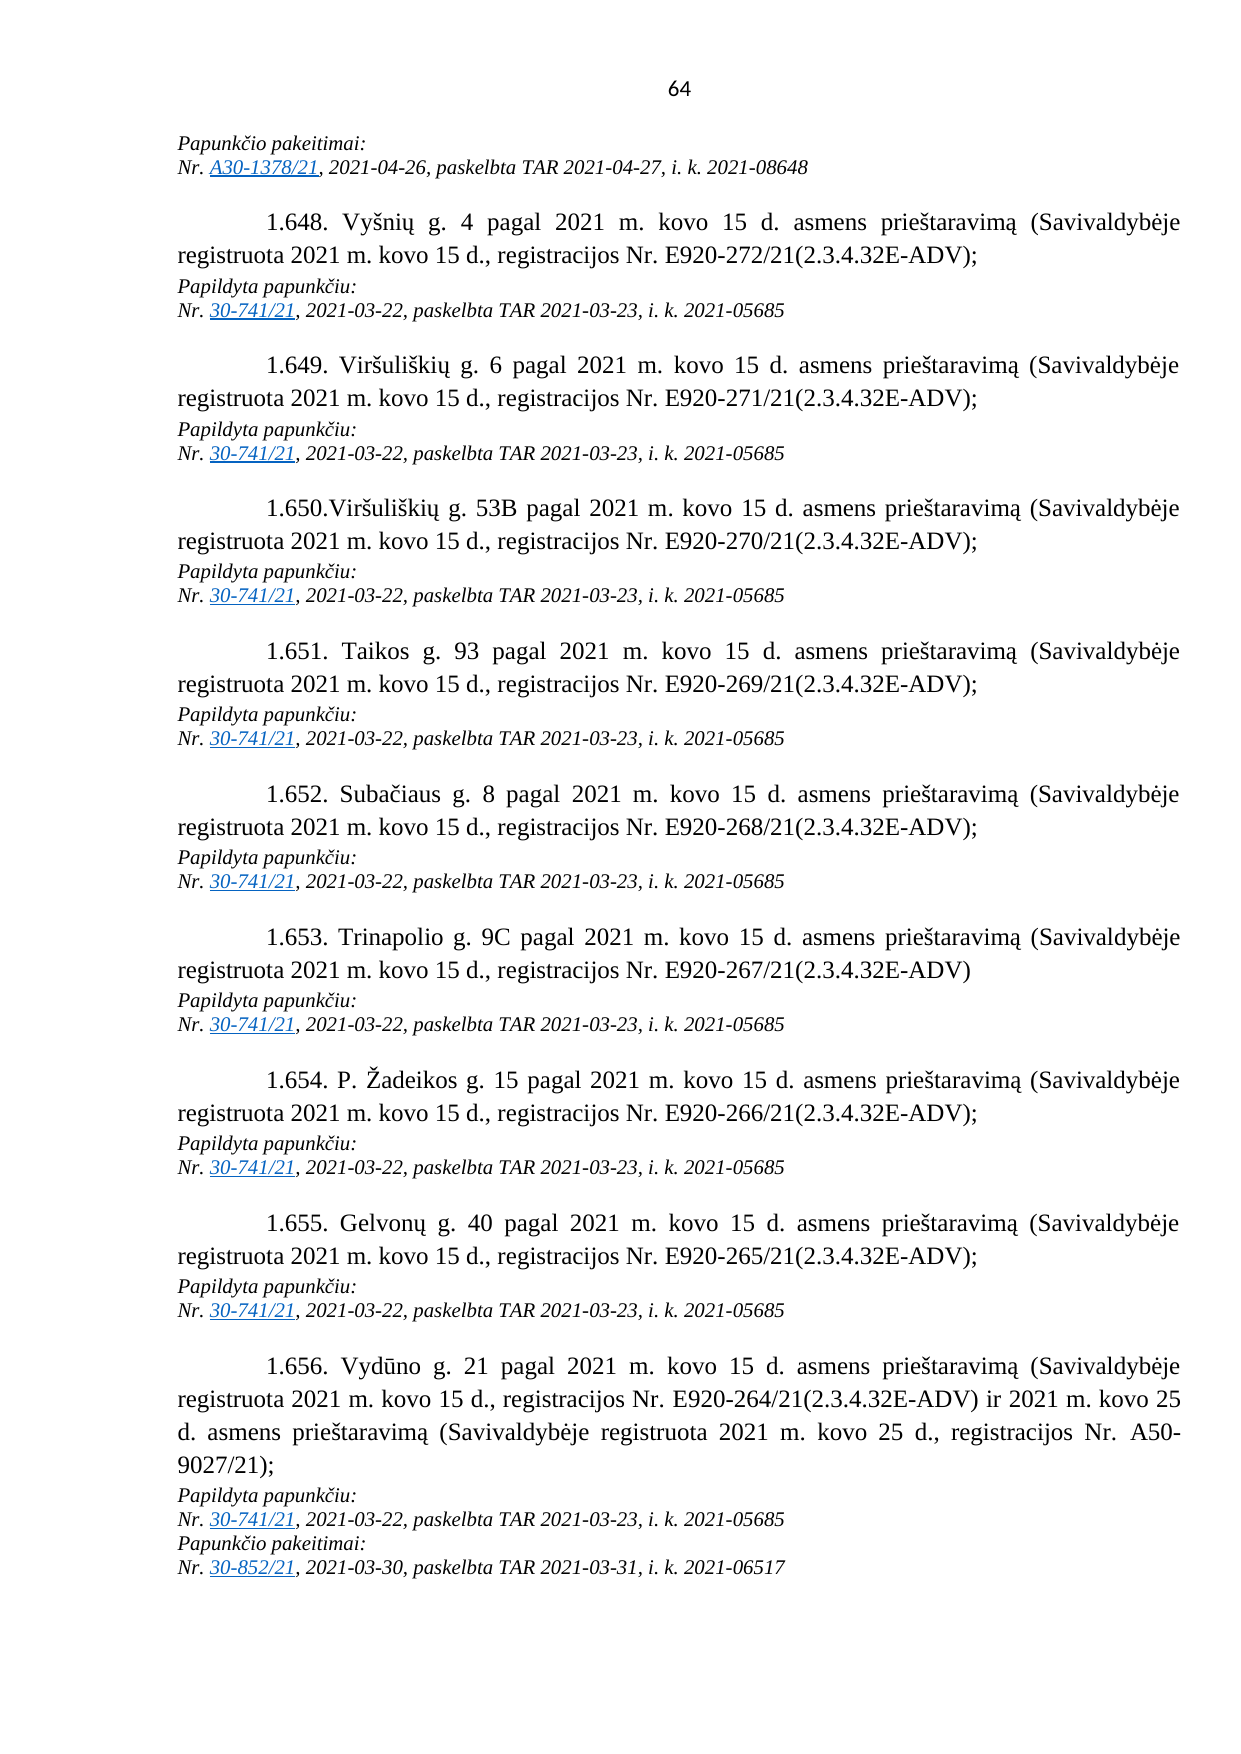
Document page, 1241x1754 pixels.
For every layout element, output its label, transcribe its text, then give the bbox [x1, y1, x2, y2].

text Nr. 30-852/21, 2021-03-30, paskelbta TAR 2021-03-31, i. k. 2021-06517 [177, 1555, 1181, 1579]
text Nr. 30-741/21, 2021-03-22, paskelbta TAR 2021-03-23, i. k. 2021-05685 [177, 1298, 1181, 1322]
text Nr. 30-741/21, 2021-03-22, paskelbta TAR 2021-03-23, i. k. 2021-05685 [177, 869, 1181, 893]
text Papildyta papunkčiu: [177, 273, 1181, 298]
text Papildyta papunkčiu: [177, 845, 1181, 869]
text Nr. 30-741/21, 2021-03-22, paskelbta TAR 2021-03-23, i. k. 2021-05685 [177, 1507, 1181, 1531]
text 1.651. Taikos g. 93 pagal 2021 m. kovo 15 d. asmens prieštaravimą (Savivaldybėje registruota 2021 m. kovo 15 d., registracijos Nr. E920-269/21(2.3.4.32E-ADV); [177, 636, 1181, 698]
text Nr. 30-741/21, 2021-03-22, paskelbta TAR 2021-03-23, i. k. 2021-05685 [177, 1155, 1181, 1179]
text 1.656. Vydūno g. 21 pagal 2021 m. kovo 15 d. asmens prieštaravimą (Savivaldybėje registruota 2021 m. kovo 15 d., registracijos Nr. E920-264/21(2.3.4.32E-ADV) ir 2021 m. kovo 25 d. asmens prieštaravimą (Savivaldybėje registruota 2021 m. kovo 25 d., registracijos Nr. A50-9027/21); [177, 1351, 1181, 1479]
text Papildyta papunkčiu: [177, 416, 1181, 441]
text Papildyta papunkčiu: [177, 559, 1181, 583]
text Papildyta papunkčiu: [177, 1131, 1181, 1155]
text Papildyta papunkčiu: [177, 1483, 1181, 1507]
text 1.649. Viršuliškių g. 6 pagal 2021 m. kovo 15 d. asmens prieštaravimą (Savivaldybėje registruota 2021 m. kovo 15 d., registracijos Nr. E920-271/21(2.3.4.32E-ADV); [177, 350, 1181, 412]
text 1.653. Trinapolio g. 9C pagal 2021 m. kovo 15 d. asmens prieštaravimą (Savivaldybėje registruota 2021 m. kovo 15 d., registracijos Nr. E920-267/21(2.3.4.32E-ADV) [177, 922, 1181, 984]
text 1.655. Gelvonų g. 40 pagal 2021 m. kovo 15 d. asmens prieštaravimą (Savivaldybėje registruota 2021 m. kovo 15 d., registracijos Nr. E920-265/21(2.3.4.32E-ADV); [177, 1208, 1181, 1270]
text Nr. 30-741/21, 2021-03-22, paskelbta TAR 2021-03-23, i. k. 2021-05685 [177, 441, 1181, 464]
text Papunkčio pakeitimai: [177, 131, 1181, 155]
text Nr. 30-741/21, 2021-03-22, paskelbta TAR 2021-03-23, i. k. 2021-05685 [177, 583, 1181, 607]
text 1.652. Subačiaus g. 8 pagal 2021 m. kovo 15 d. asmens prieštaravimą (Savivaldybėje registruota 2021 m. kovo 15 d., registracijos Nr. E920-268/21(2.3.4.32E-ADV); [177, 779, 1181, 841]
text Papildyta papunkčiu: [177, 988, 1181, 1012]
text Nr. 30-741/21, 2021-03-22, paskelbta TAR 2021-03-23, i. k. 2021-05685 [177, 298, 1181, 322]
text 1.650.Viršuliškių g. 53B pagal 2021 m. kovo 15 d. asmens prieštaravimą (Savivaldybėje registruota 2021 m. kovo 15 d., registracijos Nr. E920-270/21(2.3.4.32E-ADV); [177, 493, 1181, 555]
text Nr. A30-1378/21, 2021-04-26, paskelbta TAR 2021-04-27, i. k. 2021-08648 [177, 155, 1181, 179]
text Papildyta papunkčiu: [177, 1274, 1181, 1298]
text 1.654. P. Žadeikos g. 15 pagal 2021 m. kovo 15 d. asmens prieštaravimą (Savivaldybėje registruota 2021 m. kovo 15 d., registracijos Nr. E920-266/21(2.3.4.32E-ADV); [177, 1065, 1181, 1127]
text Nr. 30-741/21, 2021-03-22, paskelbta TAR 2021-03-23, i. k. 2021-05685 [177, 1012, 1181, 1036]
text Papunkčio pakeitimai: [177, 1531, 1181, 1555]
text 1.648. Vyšnių g. 4 pagal 2021 m. kovo 15 d. asmens prieštaravimą (Savivaldybėje registruota 2021 m. kovo 15 d., registracijos Nr. E920-272/21(2.3.4.32E-ADV); [177, 207, 1181, 269]
text Nr. 30-741/21, 2021-03-22, paskelbta TAR 2021-03-23, i. k. 2021-05685 [177, 726, 1181, 750]
text Papildyta papunkčiu: [177, 702, 1181, 726]
